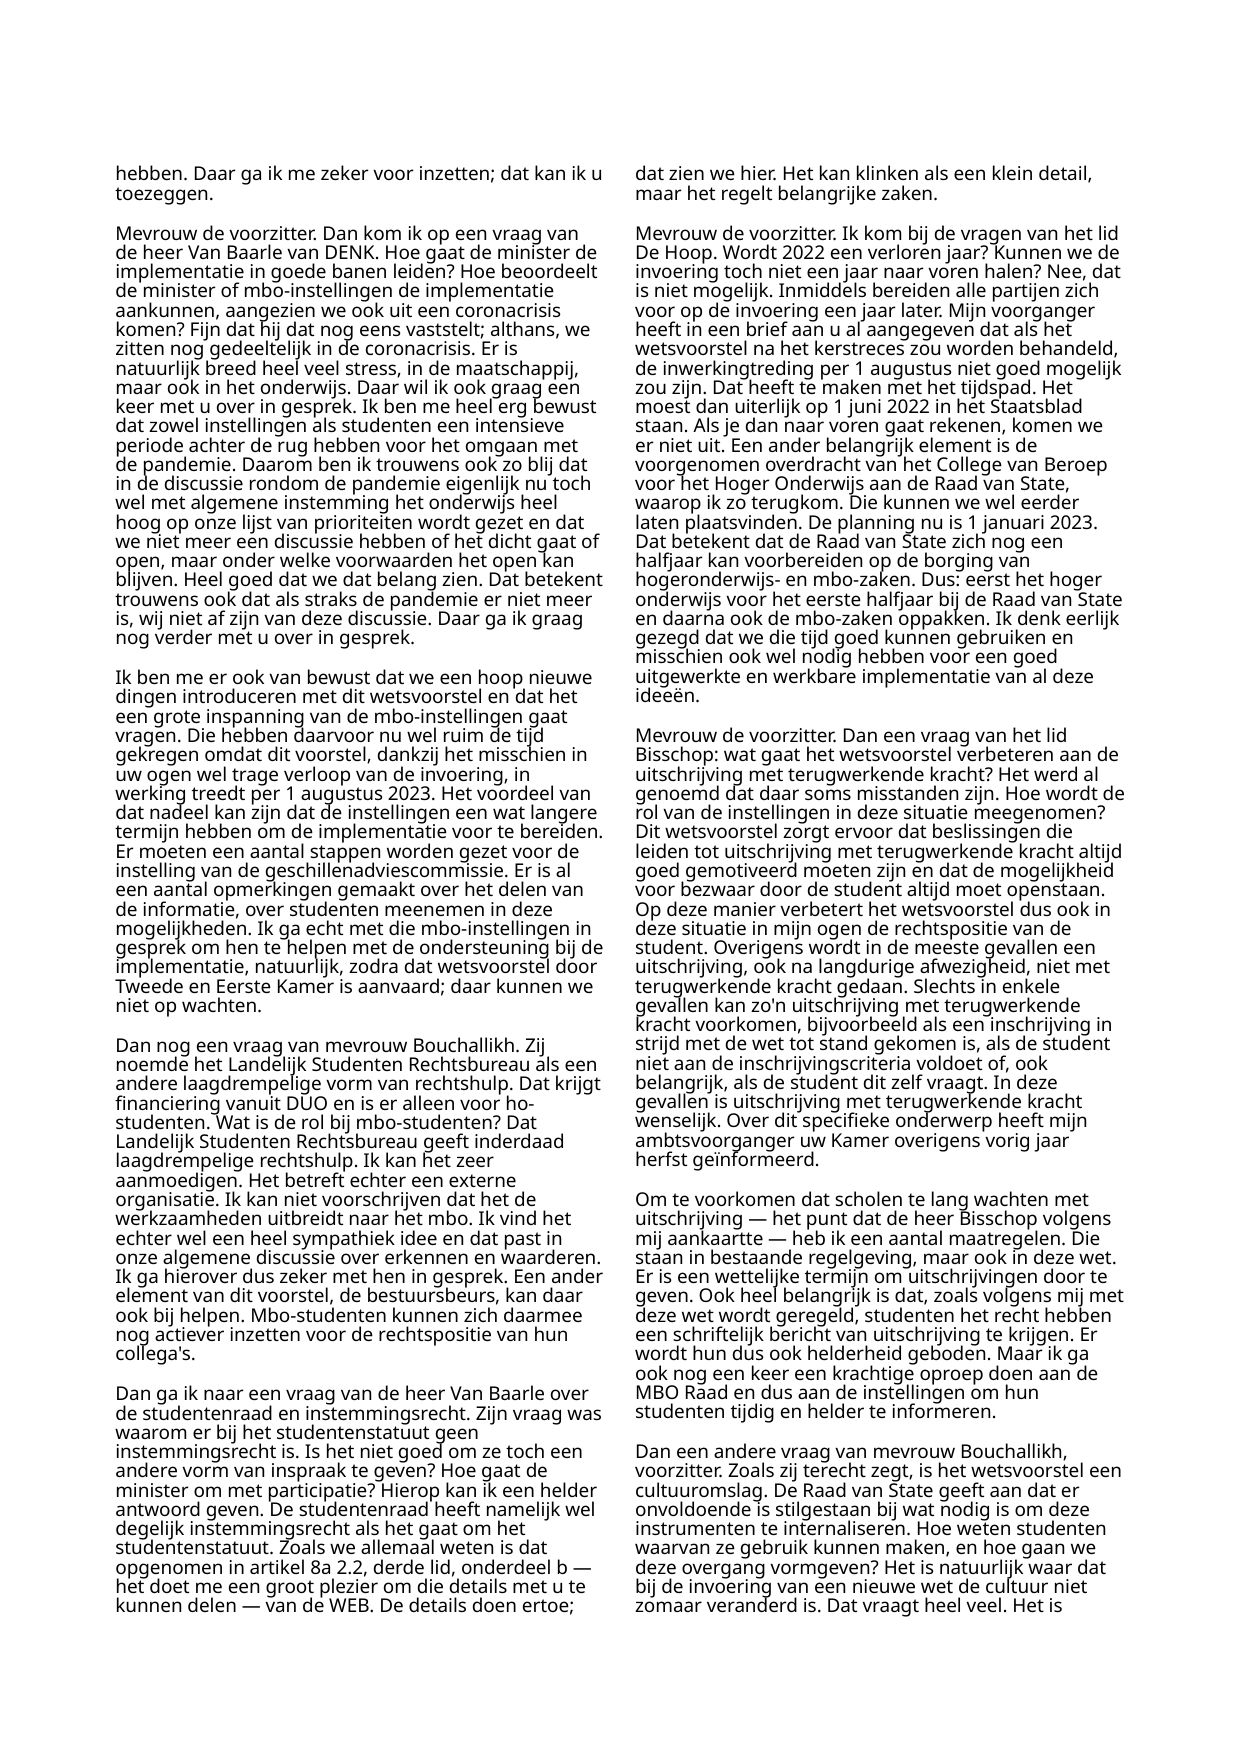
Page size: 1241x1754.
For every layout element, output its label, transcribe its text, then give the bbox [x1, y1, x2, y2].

text hebben. Daar ga ik me zeker voor inzetten; dat kan ik u toezeggen. [115, 165, 605, 204]
text Mevrouw de voorzitter. Dan kom ik op een vraag van de heer Van Baarle van DENK. Hoe gaat de minister de implementatie in goede banen leiden? Hoe beoordeelt de minister of mbo-instellingen de implementatie aankunnen, aangezien we ook uit een coronacrisis komen? Fijn dat hij dat nog eens vaststelt; althans, we zitten nog gedeeltelijk in de coronacrisis. Er is natuurlijk breed heel veel stress, in de maatschappij, maar ook in het onderwijs. Daar wil ik ook graag een keer met u over in gesprek. Ik ben me heel erg bewust dat zowel instellingen als studenten een intensieve periode achter de rug hebben voor het omgaan met de pandemie. Daarom ben ik trouwens ook zo blij dat in de discussie rondom de pandemie eigenlijk nu toch wel met algemene instemming het onderwijs heel hoog op onze lijst van prioriteiten wordt gezet en dat we niet meer een discussie hebben of het dicht gaat of open, maar onder welke voorwaarden het open kan blijven. Heel goed dat we dat belang zien. Dat betekent trouwens ook dat als straks de pandemie er niet meer is, wij niet af zijn van deze discussie. Daar ga ik graag nog verder met u over in gesprek. [115, 224, 605, 648]
text Om te voorkomen dat scholen te lang wachten met uitschrijving — het punt dat de heer Bisschop volgens mij aankaartte — heb ik een aantal maatregelen. Die staan in bestaande regelgeving, maar ook in deze wet. Er is een wettelijke termijn om uitschrijvingen door te geven. Ook heel belangrijk is dat, zoals volgens mij met deze wet wordt geregeld, studenten het recht hebben een schriftelijk bericht van uitschrijving te krijgen. Er wordt hun dus ook helderheid geboden. Maar ik ga ook nog een keer een krachtige oproep doen aan de MBO Raad en dus aan de instellingen om hun studenten tijdig en helder te informeren. [635, 1191, 1125, 1422]
text Dan een andere vraag van mevrouw Bouchallikh, voorzitter. Zoals zij terecht zegt, is het wetsvoorstel een cultuuromslag. De Raad van State geeft aan dat er onvoldoende is stilgestaan bij wat nodig is om deze instrumenten te internaliseren. Hoe weten studenten waarvan ze gebruik kunnen maken, en hoe gaan we deze overgang vormgeven? Het is natuurlijk waar dat bij de invoering van een nieuwe wet de cultuur niet zomaar veranderd is. Dat vraagt heel veel. Het is [635, 1443, 1125, 1616]
text dat zien we hier. Het kan klinken als een klein detail, maar het regelt belangrijke zaken. [635, 165, 1125, 204]
text Mevrouw de voorzitter. Dan een vraag van het lid Bisschop: wat gaat het wetsvoorstel verbeteren aan de uitschrijving met terugwerkende kracht? Het werd al genoemd dat daar soms misstanden zijn. Hoe wordt de rol van de instellingen in deze situatie meegenomen? Dit wetsvoorstel zorgt ervoor dat beslissingen die leiden tot uitschrijving met terugwerkende kracht altijd goed gemotiveerd moeten zijn en dat de mogelijkheid voor bezwaar door de student altijd moet openstaan. Op deze manier verbetert het wetsvoorstel dus ook in deze situatie in mijn ogen de rechtspositie van de student. Overigens wordt in de meeste gevallen een uitschrijving, ook na langdurige afwezigheid, niet met terugwerkende kracht gedaan. Slechts in enkele gevallen kan zo'n uitschrijving met terugwerkende kracht voorkomen, bijvoorbeeld als een inschrijving in strijd met de wet tot stand gekomen is, als de student niet aan de inschrijvingscriteria voldoet of, ook belangrijk, als de student dit zelf vraagt. In deze gevallen is uitschrijving met terugwerkende kracht wenselijk. Over dit specifieke onderwerp heeft mijn ambtsvoorganger uw Kamer overigens vorig jaar herfst geïnformeerd. [635, 727, 1125, 1170]
text Dan ga ik naar een vraag van de heer Van Baarle over de studentenraad en instemmingsrecht. Zijn vraag was waarom er bij het studentenstatuut geen instemmingsrecht is. Is het niet goed om ze toch een andere vorm van inspraak te geven? Hoe gaat de minister om met participatie? Hierop kan ik een helder antwoord geven. De studentenraad heeft namelijk wel degelijk instemmingsrecht als het gaat om het studentenstatuut. Zoals we allemaal weten is dat opgenomen in artikel 8a 2.2, derde lid, onderdeel b — het doet me een groot plezier om die details met u te kunnen delen — van de WEB. De details doen ertoe; [115, 1385, 605, 1616]
text Mevrouw de voorzitter. Ik kom bij de vragen van het lid De Hoop. Wordt 2022 een verloren jaar? Kunnen we de invoering toch niet een jaar naar voren halen? Nee, dat is niet mogelijk. Inmiddels bereiden alle partijen zich voor op de invoering een jaar later. Mijn voorganger heeft in een brief aan u al aangegeven dat als het wetsvoorstel na het kerstreces zou worden behandeld, de inwerkingtreding per 1 augustus niet goed mogelijk zou zijn. Dat heeft te maken met het tijdspad. Het moest dan uiterlijk op 1 juni 2022 in het Staatsblad staan. Als je dan naar voren gaat rekenen, komen we er niet uit. Een ander belangrijk element is de voorgenomen overdracht van het College van Beroep voor het Hoger Onderwijs aan de Raad van State, waarop ik zo terugkom. Die kunnen we wel eerder laten plaatsvinden. De planning nu is 1 januari 2023. Dat betekent dat de Raad van State zich nog een halfjaar kan voorbereiden op de borging van hogeronderwijs- en mbo-zaken. Dus: eerst het hoger onderwijs voor het eerste halfjaar bij de Raad van State en daarna ook de mbo-zaken oppakken. Ik denk eerlijk gezegd dat we die tijd goed kunnen gebruiken en misschien ook wel nodig hebben voor een goed uitgewerkte en werkbare implementatie van al deze ideeën. [635, 224, 1125, 706]
text Ik ben me er ook van bewust dat we een hoop nieuwe dingen introduceren met dit wetsvoorstel en dat het een grote inspanning van de mbo-instellingen gaat vragen. Die hebben daarvoor nu wel ruim de tijd gekregen omdat dit voorstel, dankzij het misschien in uw ogen wel trage verloop van de invoering, in werking treedt per 1 augustus 2023. Het voordeel van dat nadeel kan zijn dat de instellingen een wat langere termijn hebben om de implementatie voor te bereiden. Er moeten een aantal stappen worden gezet voor de instelling van de geschillenadviescommissie. Er is al een aantal opmerkingen gemaakt over het delen van de informatie, over studenten meenemen in deze mogelijkheden. Ik ga echt met die mbo-instellingen in gesprek om hen te helpen met de ondersteuning bij de implementatie, natuurlijk, zodra dat wetsvoorstel door Tweede en Eerste Kamer is aanvaard; daar kunnen we niet op wachten. [115, 669, 605, 1016]
text Dan nog een vraag van mevrouw Bouchallikh. Zij noemde het Landelijk Studenten Rechtsbureau als een andere laagdrempelige vorm van rechtshulp. Dat krijgt financiering vanuit DUO en is er alleen voor ho-studenten. Wat is de rol bij mbo-studenten? Dat Landelijk Studenten Rechtsbureau geeft inderdaad laagdrempelige rechtshulp. Ik kan het zeer aanmoedigen. Het betreft echter een externe organisatie. Ik kan niet voorschrijven dat het de werkzaamheden uitbreidt naar het mbo. Ik vind het echter wel een heel sympathiek idee en dat past in onze algemene discussie over erkennen en waarderen. Ik ga hierover dus zeker met hen in gesprek. Een ander element van dit voorstel, de bestuursbeurs, kan daar ook bij helpen. Mbo-studenten kunnen zich daarmee nog actiever inzetten voor de rechtspositie van hun collega's. [115, 1037, 605, 1364]
